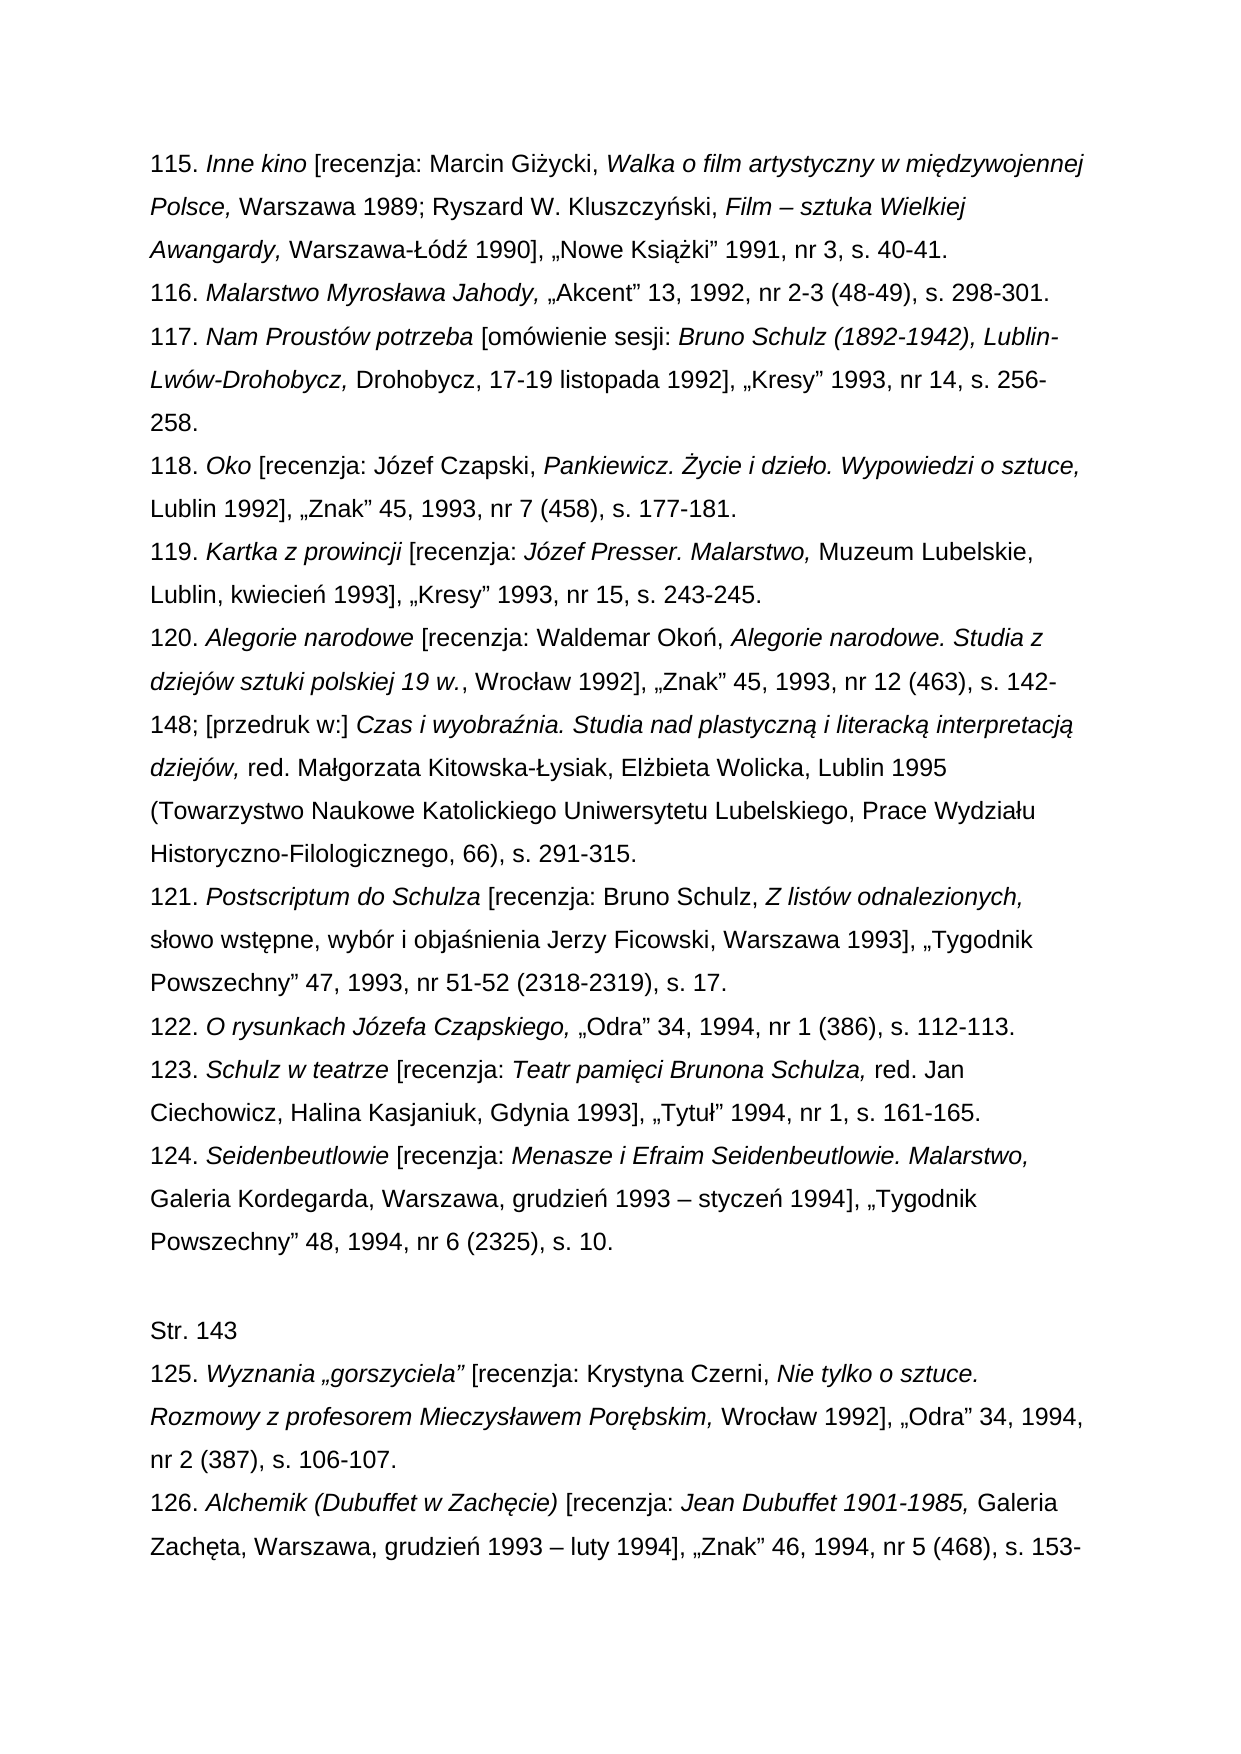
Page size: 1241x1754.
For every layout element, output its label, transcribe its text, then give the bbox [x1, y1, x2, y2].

text 119. Kartka z prowincji [recenzja: Józef Presser. Malarstwo, Muzeum Lubelskie, Lublin, kwiecień 1993], „Kresy” 1993, nr 15, s. 243-245. [150, 537, 1091, 609]
text 120. Alegorie narodowe [recenzja: Waldemar Okoń, Alegorie narodowe. Studia z dziejów sztuki polskiej 19 w., Wrocław 1992], „Znak” 45, 1993, nr 12 (463), s. 142-148; [przedruk w:] Czas i wyobraźnia. Studia nad plastyczną i literacką interpretacją dziejów, red. Małgorzata Kitowska-Łysiak, Elżbieta Wolicka, Lublin 1995 (Towarzystwo Naukowe Katolickiego Uniwersytetu Lubelskiego, Prace Wydziału Historyczno-Filologicznego, 66), s. 291-315. [150, 623, 1091, 868]
text 126. Alchemik (Dubuffet w Zachęcie) [recenzja: Jean Dubuffet 1901-1985, Galeria Zachęta, Warszawa, grudzień 1993 – luty 1994], „Znak” 46, 1994, nr 5 (468), s. 153- [150, 1488, 1091, 1560]
text 122. O rysunkach Józefa Czapskiego, „Odra” 34, 1994, nr 1 (386), s. 112-113. [150, 1011, 1091, 1040]
text 115. Inne kino [recenzja: Marcin Giżycki, Walka o film artystyczny w międzywojennej Polsce, Warszawa 1989; Ryszard W. Kluszczyński, Film – sztuka Wielkiej Awangardy, Warszawa-Łódź 1990], „Nowe Książki” 1991, nr 3, s. 40-41. [150, 149, 1091, 264]
text 124. Seidenbeutlowie [recenzja: Menasze i Efraim Seidenbeutlowie. Malarstwo, Galeria Kordegarda, Warszawa, grudzień 1993 – styczeń 1994], „Tygodnik Powszechny” 48, 1994, nr 6 (2325), s. 10. [150, 1141, 1091, 1256]
text 116. Malarstwo Myrosława Jahody, „Akcent” 13, 1992, nr 2-3 (48-49), s. 298-301. [150, 278, 1091, 307]
text 123. Schulz w teatrze [recenzja: Teatr pamięci Brunona Schulza, red. Jan Ciechowicz, Halina Kasjaniuk, Gdynia 1993], „Tytuł” 1994, nr 1, s. 161-165. [150, 1054, 1091, 1126]
text 117. Nam Proustów potrzeba [omówienie sesji: Bruno Schulz (1892-1942), Lublin-Lwów-Drohobycz, Drohobycz, 17-19 listopada 1992], „Kresy” 1993, nr 14, s. 256-258. [150, 321, 1091, 436]
text Str. 143 [150, 1316, 1091, 1344]
text 121. Postscriptum do Schulza [recenzja: Bruno Schulz, Z listów odnalezionych, słowo wstępne, wybór i objaśnienia Jerzy Ficowski, Warszawa 1993], „Tygodnik Powszechny” 47, 1993, nr 51-52 (2318-2319), s. 17. [150, 882, 1091, 997]
text 125. Wyznania „gorszyciela” [recenzja: Krystyna Czerni, Nie tylko o sztuce. Rozmowy z profesorem Mieczysławem Porębskim, Wrocław 1992], „Odra” 34, 1994, nr 2 (387), s. 106-107. [150, 1359, 1091, 1474]
text 118. Oko [recenzja: Józef Czapski, Pankiewicz. Życie i dzieło. Wypowiedzi o sztuce, Lublin 1992], „Znak” 45, 1993, nr 7 (458), s. 177-181. [150, 451, 1091, 523]
